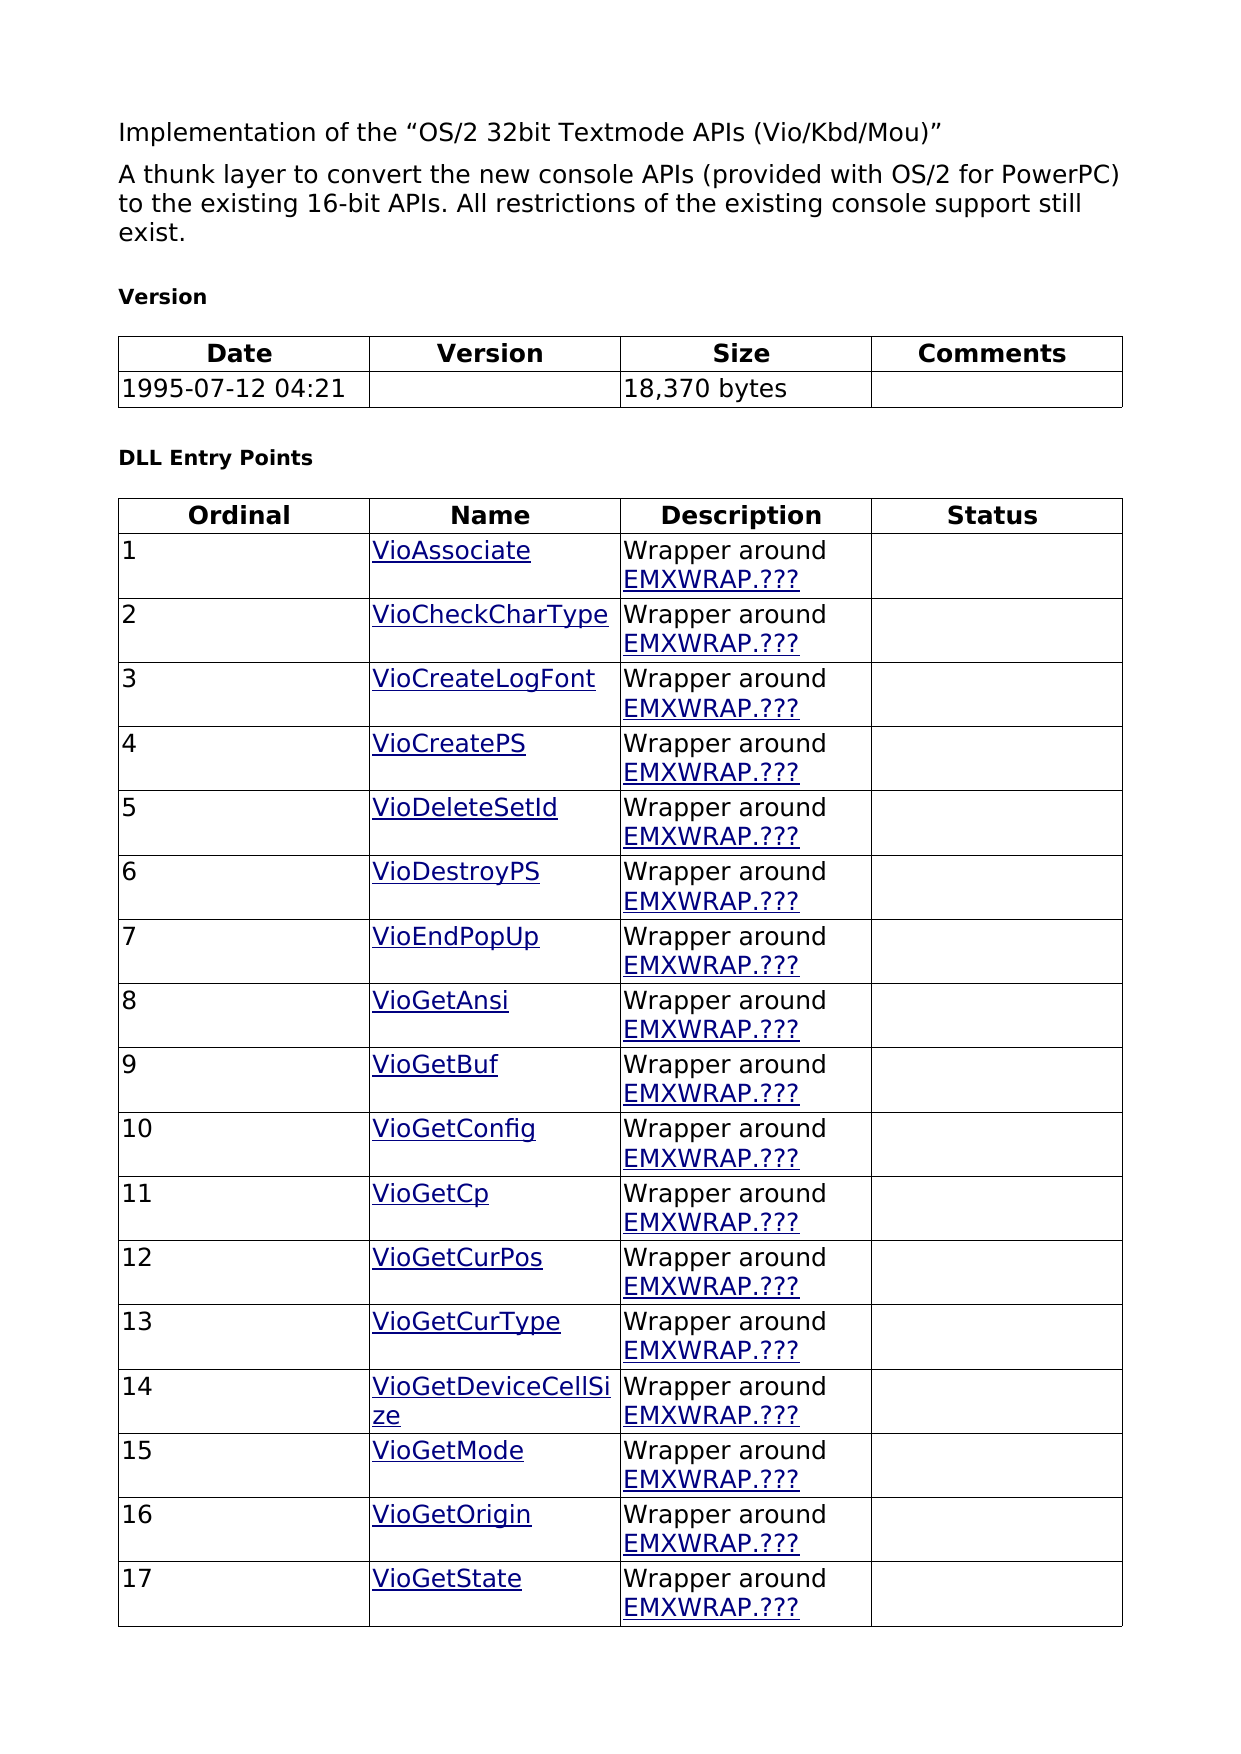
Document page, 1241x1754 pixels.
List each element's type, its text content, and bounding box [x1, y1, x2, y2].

table_cell Wrapper around EMXWRAP.??? [621, 1305, 871, 1369]
table_cell VioGetBuf [370, 1048, 620, 1112]
table_header Status [872, 499, 1122, 533]
table_cell 1995-07-12 04:21 [119, 372, 369, 407]
table_cell 4 [119, 727, 369, 790]
table_cell Wrapper around EMXWRAP.??? [621, 920, 871, 983]
table_header Comments [872, 337, 1122, 371]
table_cell Wrapper around EMXWRAP.??? [621, 663, 871, 726]
table_cell [872, 1177, 1122, 1240]
table_cell [872, 599, 1122, 662]
table_cell 8 [119, 984, 369, 1047]
table_cell VioCheckCharType [370, 599, 620, 662]
table_cell Wrapper around EMXWRAP.??? [621, 1241, 871, 1304]
table_cell 2 [119, 599, 369, 662]
table_cell VioAssociate [370, 534, 620, 597]
table_cell [872, 372, 1122, 407]
table_cell [872, 856, 1122, 919]
table_cell Wrapper around EMXWRAP.??? [621, 1048, 871, 1112]
text Implementation of the “OS/2 32bit Textmode APIs (Vio/Kbd/Mou)” [118, 118, 1122, 147]
table_header Name [370, 499, 620, 533]
table_cell 16 [119, 1498, 369, 1561]
table_cell [872, 791, 1122, 854]
table_cell VioGetDeviceCellSize [370, 1370, 620, 1433]
table_cell [872, 1048, 1122, 1112]
table_cell [872, 1305, 1122, 1369]
table_cell [872, 1241, 1122, 1304]
table_cell 9 [119, 1048, 369, 1112]
table_cell [872, 984, 1122, 1047]
table_cell VioEndPopUp [370, 920, 620, 983]
table_cell [370, 372, 620, 407]
table_cell Wrapper around EMXWRAP.??? [621, 791, 871, 854]
table_header Date [119, 337, 369, 371]
table_cell Wrapper around EMXWRAP.??? [621, 1113, 871, 1176]
table_cell VioDestroyPS [370, 856, 620, 919]
table_cell Wrapper around EMXWRAP.??? [621, 727, 871, 790]
table_cell [872, 727, 1122, 790]
table_cell [872, 663, 1122, 726]
table_cell VioCreatePS [370, 727, 620, 790]
table_cell [872, 1562, 1122, 1626]
table_cell [872, 1370, 1122, 1433]
table_cell Wrapper around EMXWRAP.??? [621, 599, 871, 662]
table_header Ordinal [119, 499, 369, 533]
table_cell 11 [119, 1177, 369, 1240]
table_cell 6 [119, 856, 369, 919]
table_cell [872, 1498, 1122, 1561]
table_header Size [621, 337, 871, 371]
table_cell VioGetOrigin [370, 1498, 620, 1561]
table_cell Wrapper around EMXWRAP.??? [621, 1434, 871, 1497]
table_cell VioCreateLogFont [370, 663, 620, 726]
table_cell Wrapper around EMXWRAP.??? [621, 1177, 871, 1240]
table_cell 7 [119, 920, 369, 983]
table_cell 3 [119, 663, 369, 726]
table_cell 13 [119, 1305, 369, 1369]
table_cell Wrapper around EMXWRAP.??? [621, 534, 871, 597]
subtitle DLL Entry Points [118, 446, 1122, 471]
table_cell Wrapper around EMXWRAP.??? [621, 1562, 871, 1626]
table_cell VioGetCurPos [370, 1241, 620, 1304]
table_cell 12 [119, 1241, 369, 1304]
table_header Description [621, 499, 871, 533]
table_cell [872, 920, 1122, 983]
table_cell 15 [119, 1434, 369, 1497]
table_cell [872, 534, 1122, 597]
table_cell [872, 1113, 1122, 1176]
table_cell Wrapper around EMXWRAP.??? [621, 856, 871, 919]
table_cell [872, 1434, 1122, 1497]
table_cell VioGetAnsi [370, 984, 620, 1047]
table_cell VioGetCurType [370, 1305, 620, 1369]
subtitle Version [118, 285, 1122, 309]
table_cell 1 [119, 534, 369, 597]
table_cell VioGetState [370, 1562, 620, 1626]
table_cell VioGetConfig [370, 1113, 620, 1176]
text A thunk layer to convert the new console APIs (provided with OS/2 for PowerPC) to the existing 16-bit APIs. All restrictions of the existing console support still exist. [118, 160, 1122, 247]
table_cell Wrapper around EMXWRAP.??? [621, 1498, 871, 1561]
table_cell Wrapper around EMXWRAP.??? [621, 984, 871, 1047]
table_cell VioGetCp [370, 1177, 620, 1240]
table_cell 17 [119, 1562, 369, 1626]
table_cell 10 [119, 1113, 369, 1176]
table_cell 18,370 bytes [621, 372, 871, 407]
table_cell VioDeleteSetId [370, 791, 620, 854]
table_cell 5 [119, 791, 369, 854]
table_cell 14 [119, 1370, 369, 1433]
table_cell Wrapper around EMXWRAP.??? [621, 1370, 871, 1433]
table_header Version [370, 337, 620, 371]
table_cell VioGetMode [370, 1434, 620, 1497]
